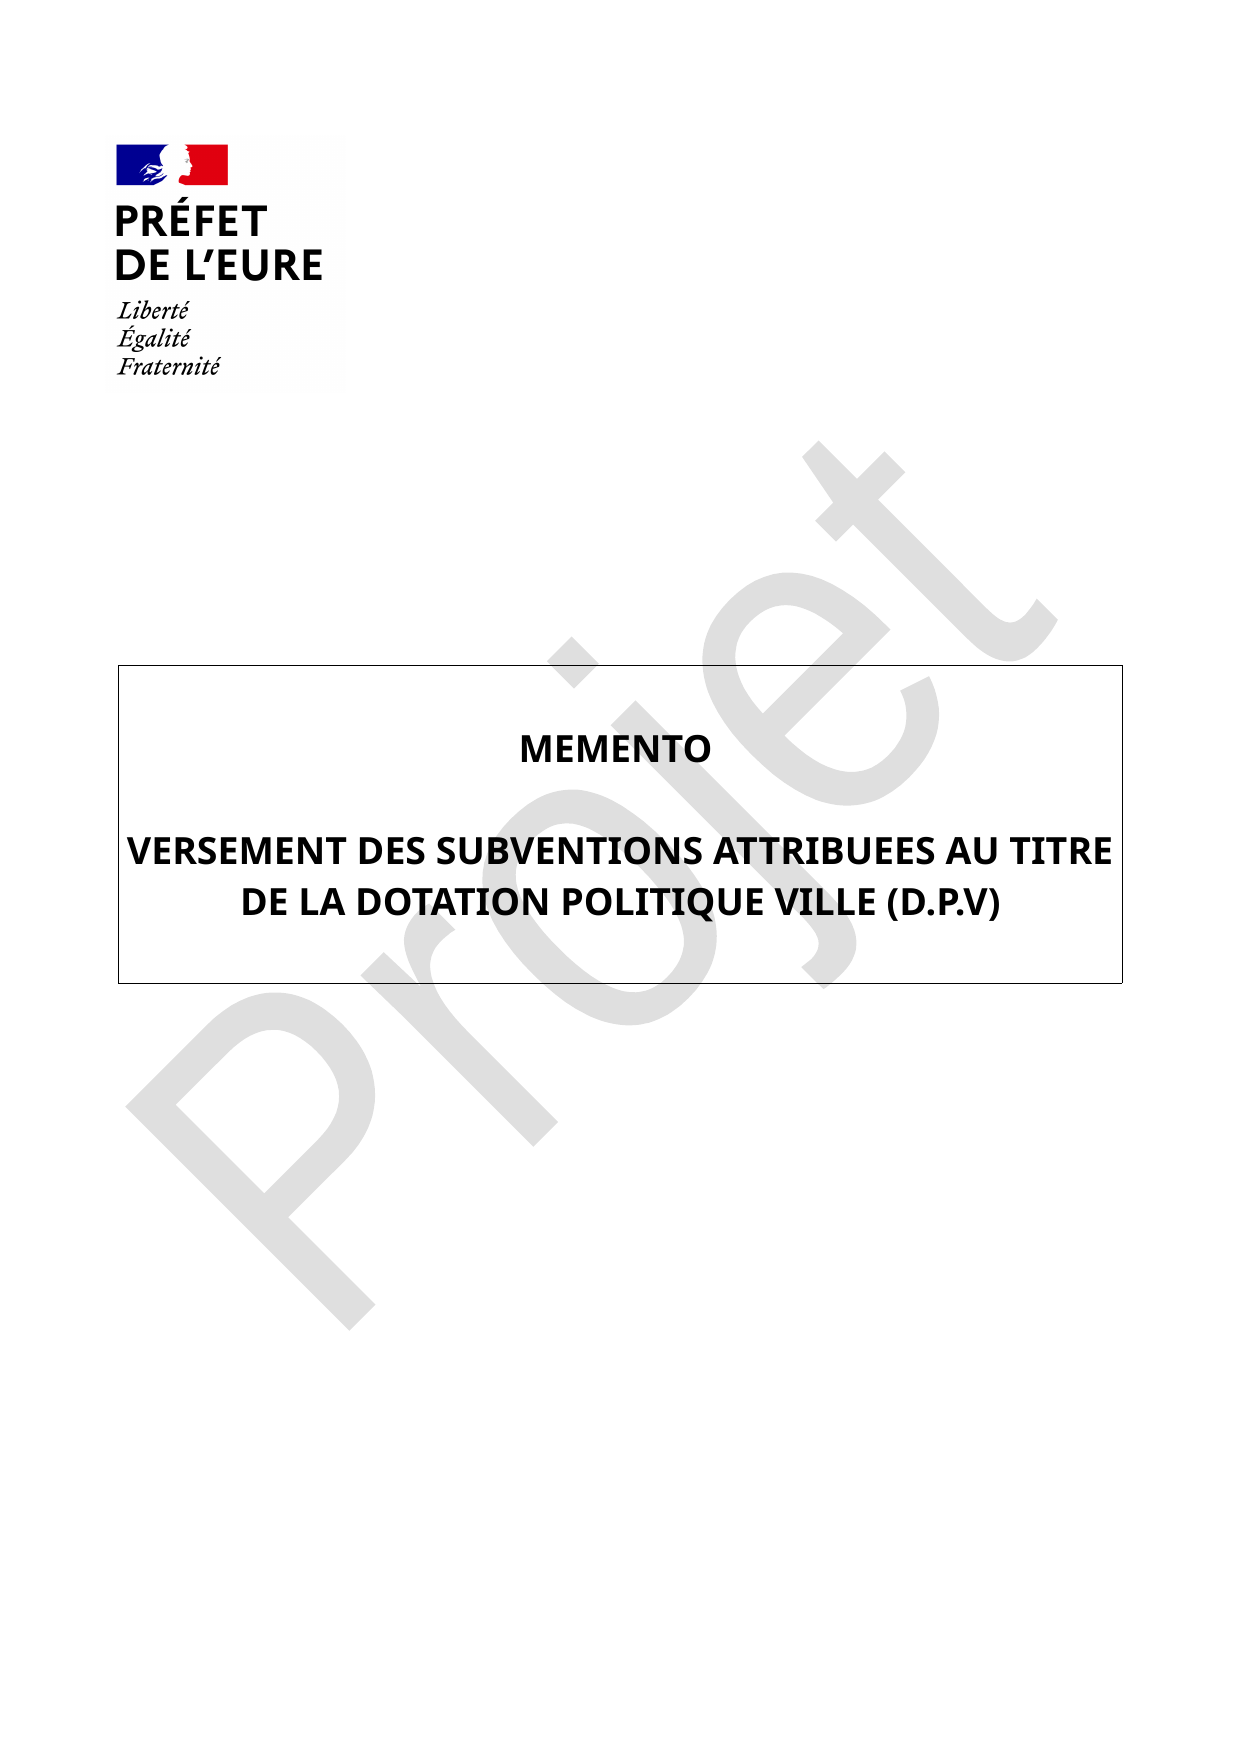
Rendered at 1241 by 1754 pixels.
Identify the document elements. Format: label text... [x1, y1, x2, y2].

picture [104, 135, 347, 393]
table_header MEMENTO VERSEMENT DES SUBVENTIONS ATTRIBUEES AU TITRE DE LA DOTATION POLITIQUE VILLE (D.P.V) [119, 666, 1122, 983]
